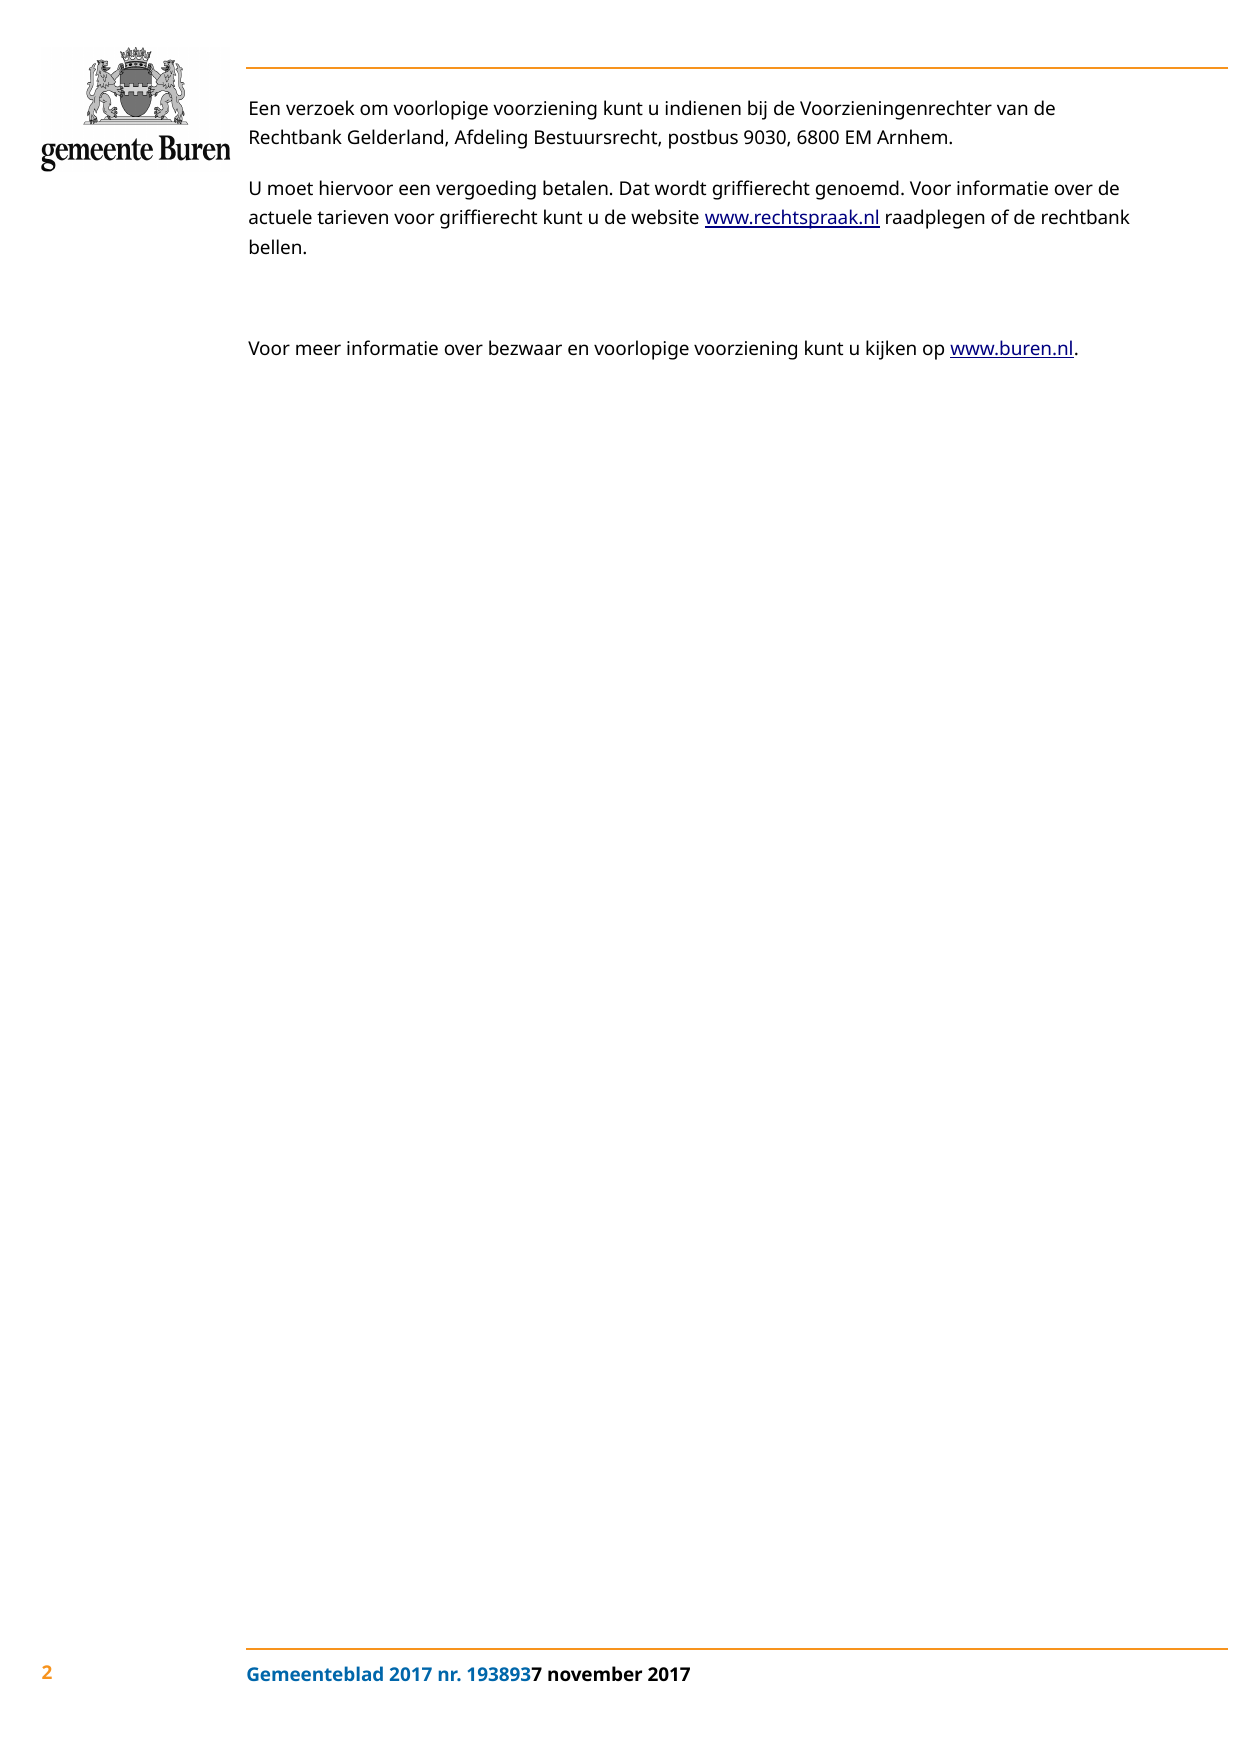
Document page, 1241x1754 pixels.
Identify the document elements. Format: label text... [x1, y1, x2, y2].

text Een verzoek om voorlopige voorziening kunt u indienen bij de Voorzieningenrechter van de Rechtbank Gelderland, Afdeling Bestuursrecht, postbus 9030, 6800 EM Arnhem. [248, 95, 1152, 150]
text U moet hiervoor een vergoeding betalen. Dat wordt griffierecht genoemd. Voor informatie over de actuele tarieven voor griffierecht kunt u de website www.rechtspraak.nl raadplegen of de rechtbank bellen. [248, 175, 1152, 260]
text Voor meer informatie over bezwaar en voorlopige voorziening kunt u kijken op www.buren.nl. [248, 335, 1152, 361]
picture [41, 47, 231, 172]
